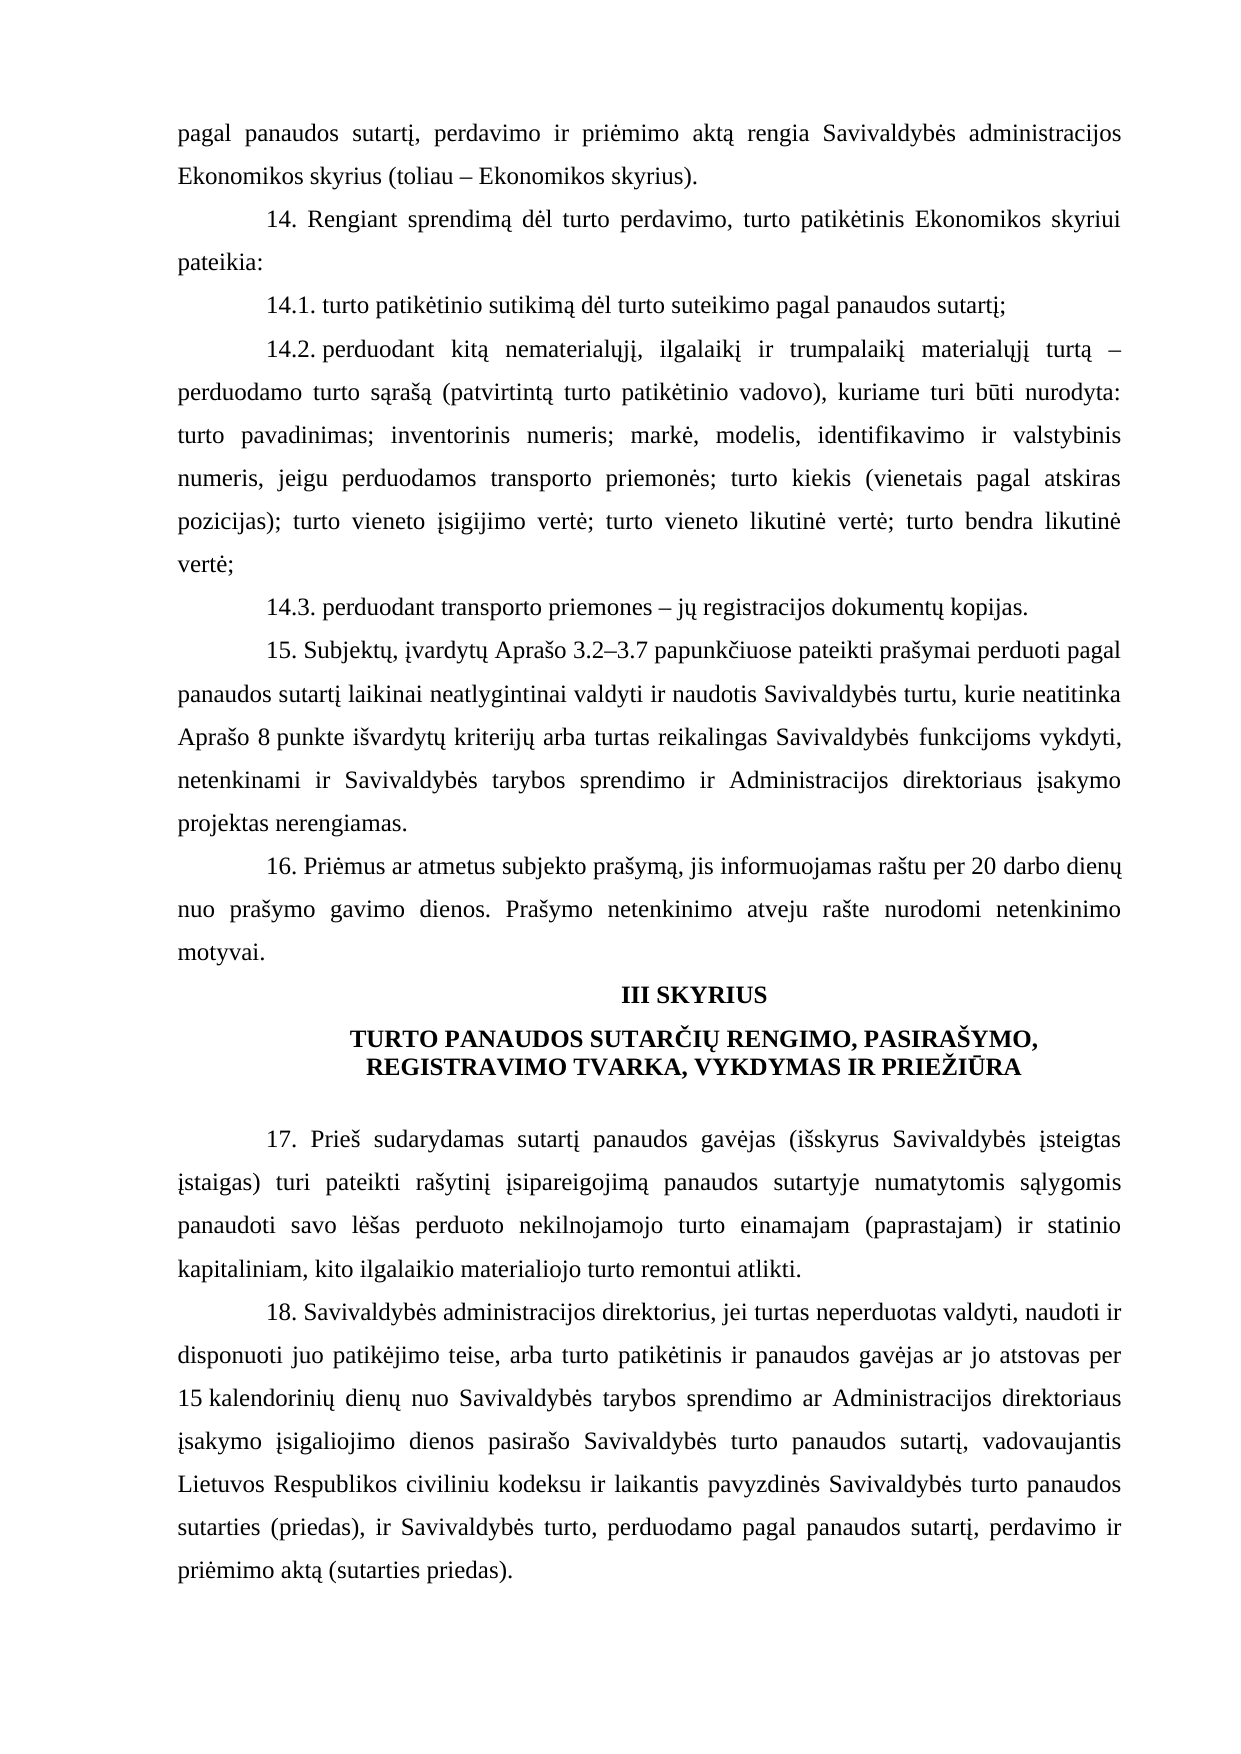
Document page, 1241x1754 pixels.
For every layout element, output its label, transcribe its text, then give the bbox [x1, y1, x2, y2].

text 14. Rengiant sprendimą dėl turto perdavimo, turto patikėtinis Ekonomikos skyriui pateikia: [177, 204, 1122, 276]
text 17. Prieš sudarydamas sutartį panaudos gavėjas (išskyrus Savivaldybės įsteigtas įstaigas) turi pateikti rašytinį įsipareigojimą panaudos sutartyje numatytomis sąlygomis panaudoti savo lėšas perduoto nekilnojamojo turto einamajam (paprastajam) ir statinio kapitaliniam, kito ilgalaikio materialiojo turto remontui atlikti. [177, 1124, 1122, 1282]
text pagal panaudos sutartį, perdavimo ir priėmimo aktą rengia Savivaldybės administracijos Ekonomikos skyrius (toliau – Ekonomikos skyrius). [177, 118, 1122, 190]
text 14.1. turto patikėtinio sutikimą dėl turto suteikimo pagal panaudos sutartį; [177, 291, 1122, 319]
text Turto panaudos sutarčių rengimo, pasirašymo, [177, 1024, 1122, 1052]
text 16. Priėmus ar atmetus subjekto prašymą, jis informuojamas raštu per 20 darbo dienų nuo prašymo gavimo dienos. Prašymo netenkinimo atveju rašte nurodomi netenkinimo motyvai. [177, 851, 1122, 966]
text 18. Savivaldybės administracijos direktorius, jei turtas neperduotas valdyti, naudoti ir disponuoti juo patikėjimo teise, arba turto patikėtinis ir panaudos gavėjas ar jo atstovas per 15 kalendorinių dienų nuo Savivaldybės tarybos sprendimo ar Administracijos direktoriaus įsakymo įsigaliojimo dienos pasirašo Savivaldybės turto panaudos sutartį, vadovaujantis Lietuvos Respublikos civiliniu kodeksu ir laikantis pavyzdinės Savivaldybės turto panaudos sutarties (priedas), ir Savivaldybės turto, perduodamo pagal panaudos sutartį, perdavimo ir priėmimo aktą (sutarties priedas). [177, 1297, 1122, 1584]
text 14.2. perduodant kitą nematerialųjį, ilgalaikį ir trumpalaikį materialųjį turtą – perduodamo turto sąrašą (patvirtintą turto patikėtinio vadovo), kuriame turi būti nurodyta: turto pavadinimas; inventorinis numeris; markė, modelis, identifikavimo ir valstybinis numeris, jeigu perduodamos transporto priemonės; turto kiekis (vienetais pagal atskiras pozicijas); turto vieneto įsigijimo vertė; turto vieneto likutinė vertė; turto bendra likutinė vertė; [177, 334, 1122, 578]
text 15. Subjektų, įvardytų Aprašo 3.2–3.7 papunkčiuose pateikti prašymai perduoti pagal panaudos sutartį laikinai neatlygintinai valdyti ir naudotis Savivaldybės turtu, kurie neatitinka Aprašo 8 punkte išvardytų kriterijų arba turtas reikalingas Savivaldybės funkcijoms vykdyti, netenkinami ir Savivaldybės tarybos sprendimo ir Administracijos direktoriaus įsakymo projektas nerengiamas. [177, 636, 1122, 837]
text registravimo tvarka, VYKDYMAS IR PRIEŽIŪRA [177, 1052, 1122, 1081]
text III SKYRIUS [177, 981, 1122, 1009]
text 14.3. perduodant transporto priemones – jų registracijos dokumentų kopijas. [177, 592, 1122, 621]
